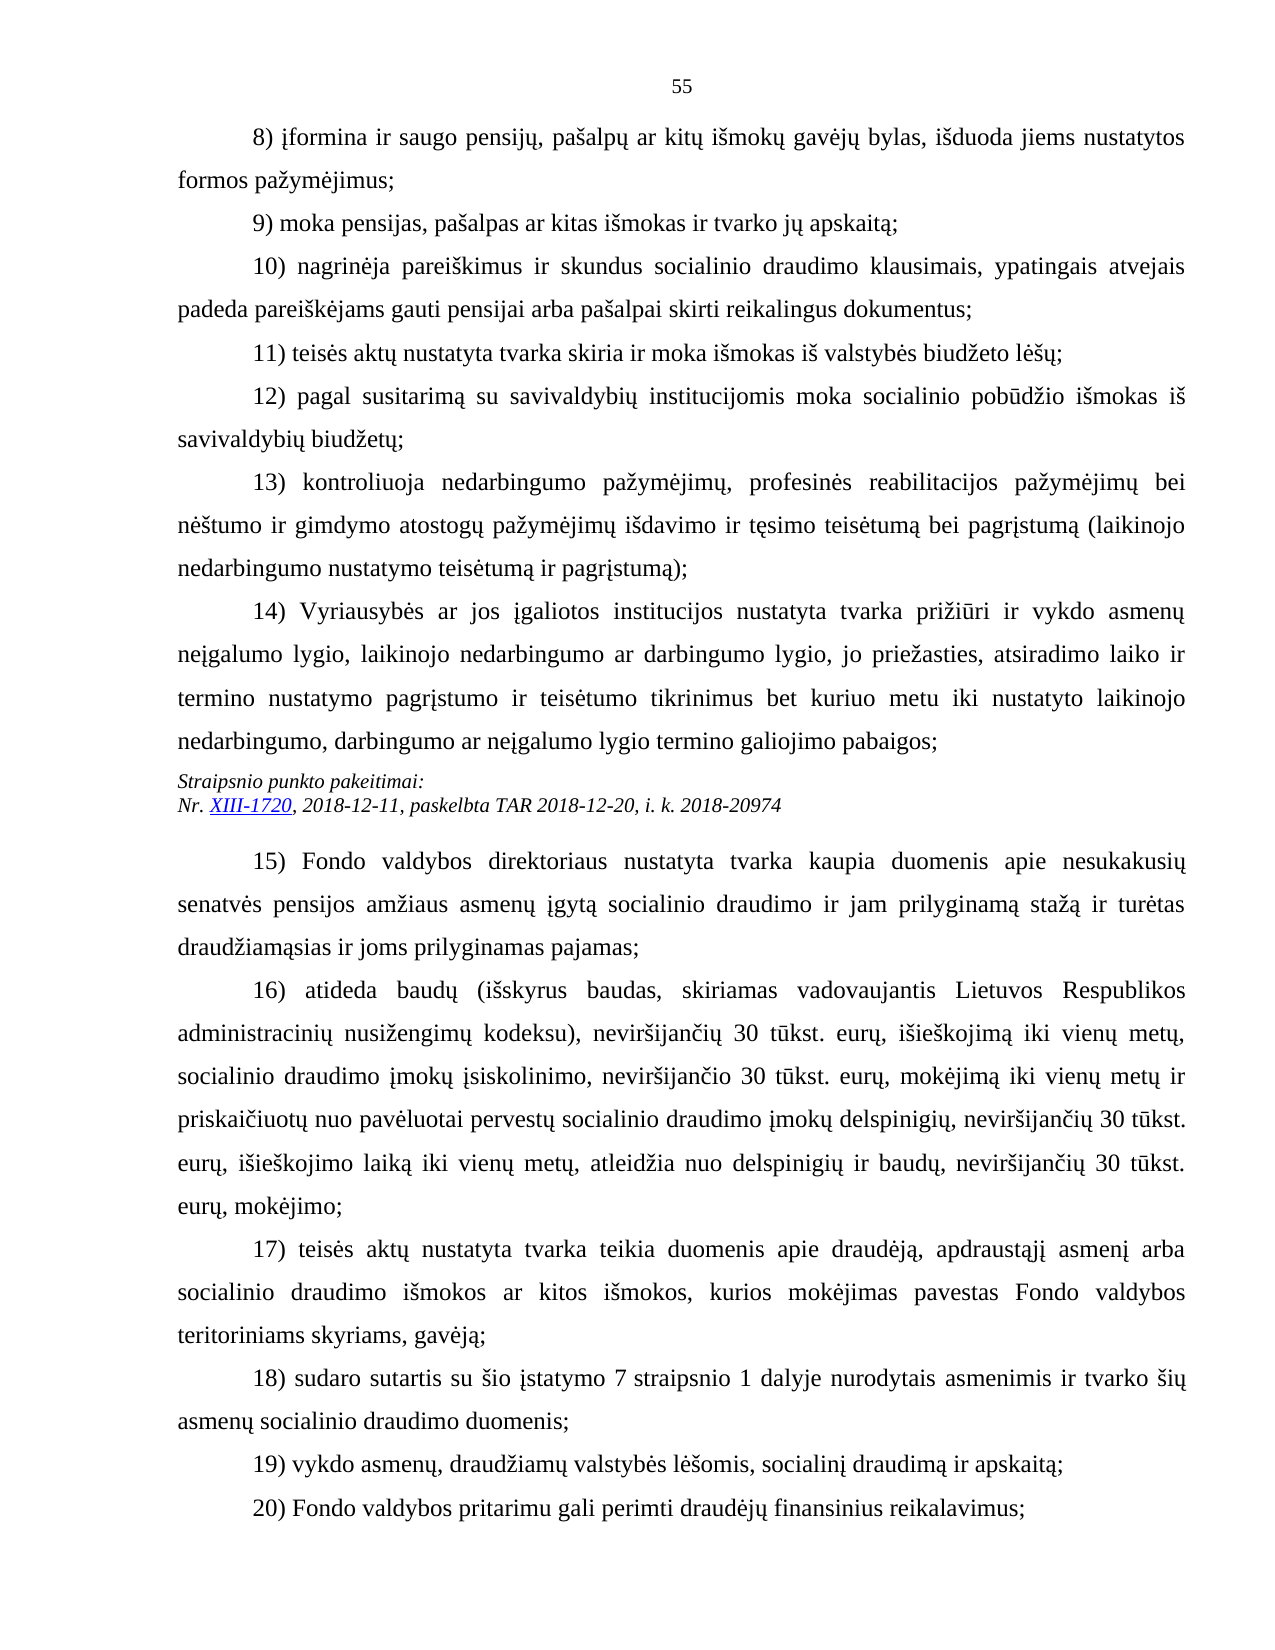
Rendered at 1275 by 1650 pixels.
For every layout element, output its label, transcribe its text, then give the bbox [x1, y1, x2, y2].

text 14) Vyriausybės ar jos įgaliotos institucijos nustatyta tvarka prižiūri ir vykdo asmenų neįgalumo lygio, laikinojo nedarbingumo ar darbingumo lygio, jo priežasties, atsiradimo laiko ir termino nustatymo pagrįstumo ir teisėtumo tikrinimus bet kuriuo metu iki nustatyto laikinojo nedarbingumo, darbingumo ar neįgalumo lygio termino galiojimo pabaigos; [177, 596, 1186, 754]
text 16) atideda baudų (išskyrus baudas, skiriamas vadovaujantis Lietuvos Respublikos administracinių nusižengimų kodeksu), neviršijančių 30 tūkst. eurų, išieškojimą iki vienų metų, socialinio draudimo įmokų įsiskolinimo, neviršijančio 30 tūkst. eurų, mokėjimą iki vienų metų ir priskaičiuotų nuo pavėluotai pervestų socialinio draudimo įmokų delspinigių, neviršijančių 30 tūkst. eurų, išieškojimo laiką iki vienų metų, atleidžia nuo delspinigių ir baudų, neviršijančių 30 tūkst. eurų, mokėjimo; [177, 975, 1186, 1219]
text 19) vykdo asmenų, draudžiamų valstybės lėšomis, socialinį draudimą ir apskaitą; [177, 1449, 1186, 1478]
text 8) įformina ir saugo pensijų, pašalpų ar kitų išmokų gavėjų bylas, išduoda jiems nustatytos formos pažymėjimus; [177, 122, 1186, 194]
text 11) teisės aktų nustatyta tvarka skiria ir moka išmokas iš valstybės biudžeto lėšų; [177, 338, 1186, 366]
text 17) teisės aktų nustatyta tvarka teikia duomenis apie draudėją, apdraustąjį asmenį arba socialinio draudimo išmokos ar kitos išmokos, kurios mokėjimas pavestas Fondo valdybos teritoriniams skyriams, gavėją; [177, 1234, 1186, 1349]
text 10) nagrinėja pareiškimus ir skundus socialinio draudimo klausimais, ypatingais atvejais padeda pareiškėjams gauti pensijai arba pašalpai skirti reikalingus dokumentus; [177, 251, 1186, 323]
text 18) sudaro sutartis su šio įstatymo 7 straipsnio 1 dalyje nurodytais asmenimis ir tvarko šių asmenų socialinio draudimo duomenis; [177, 1363, 1186, 1435]
text 9) moka pensijas, pašalpas ar kitas išmokas ir tvarko jų apskaitą; [177, 208, 1186, 237]
text 12) pagal susitarimą su savivaldybių institucijomis moka socialinio pobūdžio išmokas iš savivaldybių biudžetų; [177, 381, 1186, 453]
text Straipsnio punkto pakeitimai: [177, 769, 1186, 793]
text 13) kontroliuoja nedarbingumo pažymėjimų, profesinės reabilitacijos pažymėjimų bei nėštumo ir gimdymo atostogų pažymėjimų išdavimo ir tęsimo teisėtumą bei pagrįstumą (laikinojo nedarbingumo nustatymo teisėtumą ir pagrįstumą); [177, 467, 1186, 582]
text Nr. XIII-1720, 2018-12-11, paskelbta TAR 2018-12-20, i. k. 2018-20974 [177, 793, 1186, 817]
text 20) Fondo valdybos pritarimu gali perimti draudėjų finansinius reikalavimus; [177, 1493, 1186, 1521]
text 15) Fondo valdybos direktoriaus nustatyta tvarka kaupia duomenis apie nesukakusių senatvės pensijos amžiaus asmenų įgytą socialinio draudimo ir jam prilyginamą stažą ir turėtas draudžiamąsias ir joms prilyginamas pajamas; [177, 846, 1186, 961]
